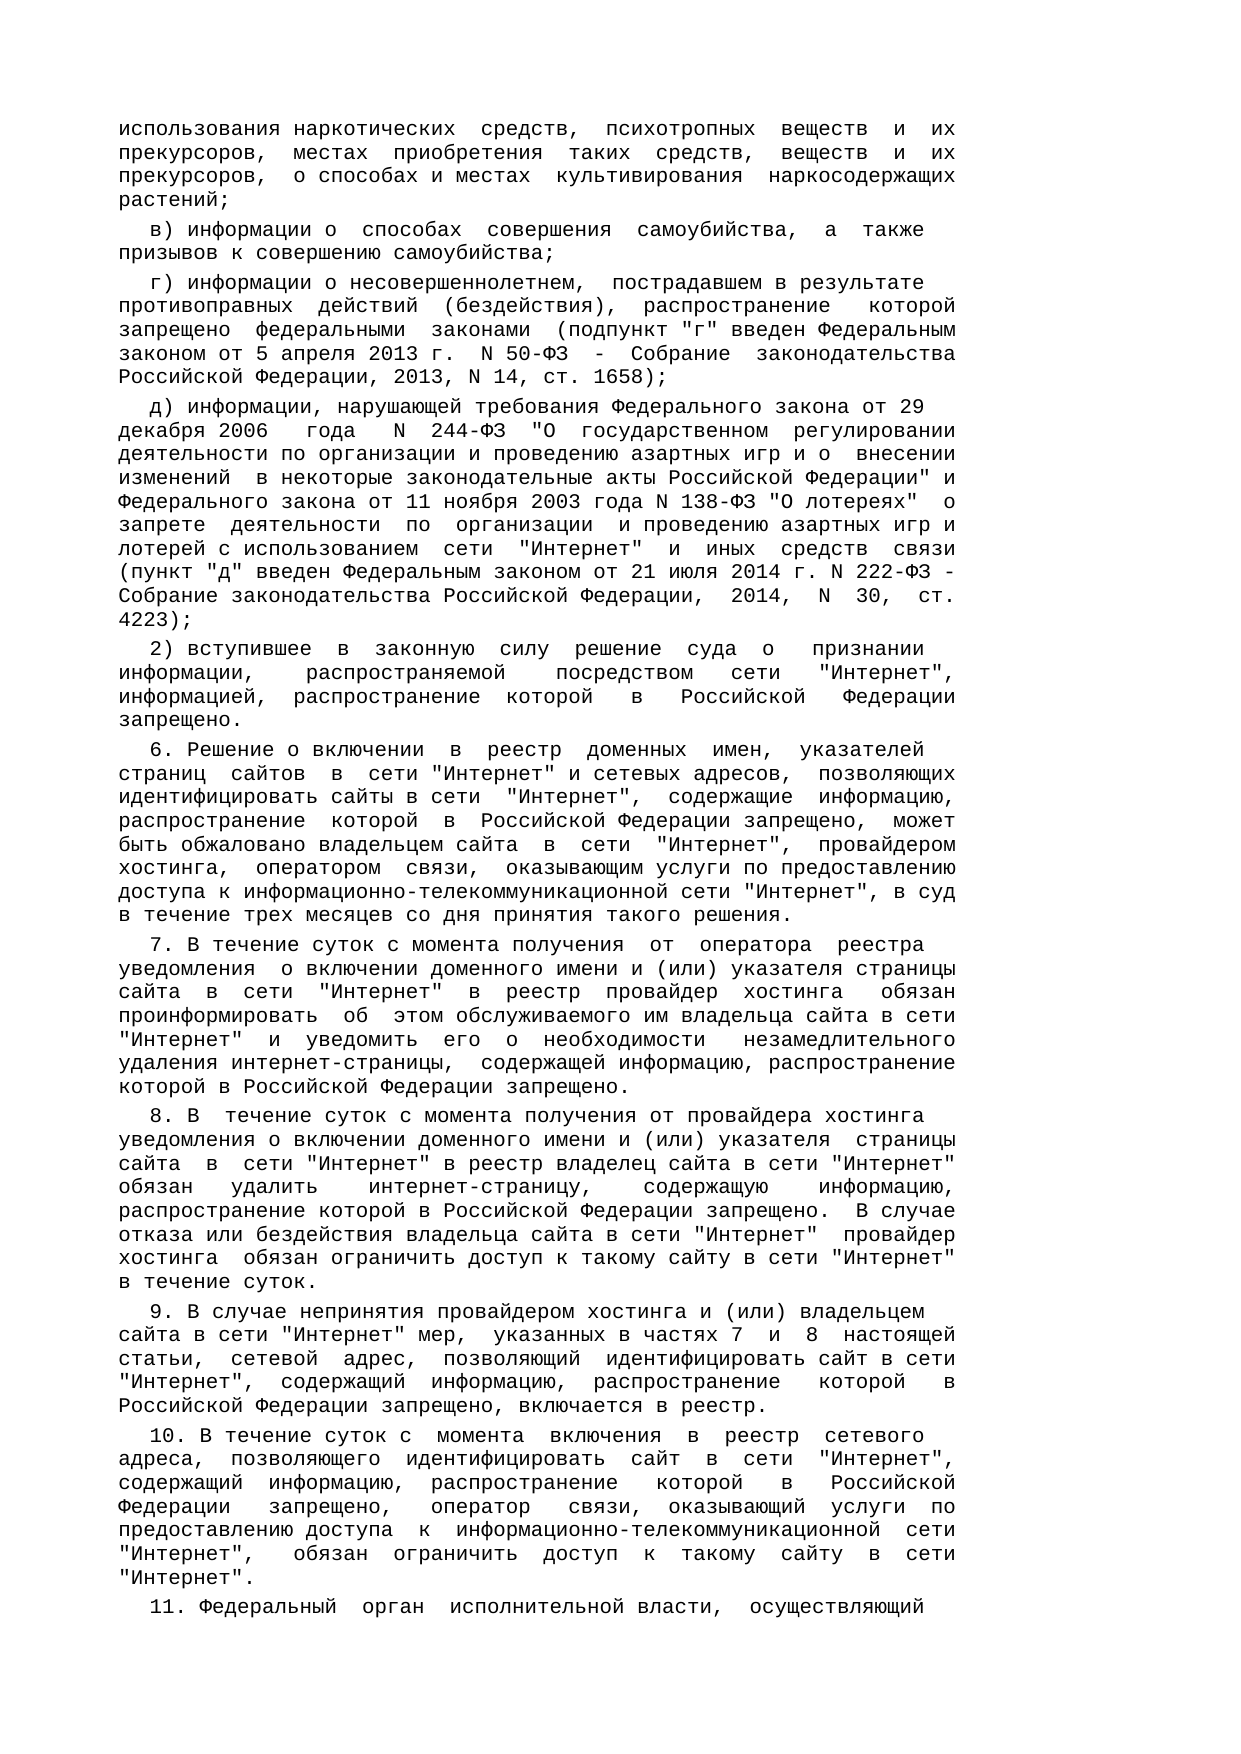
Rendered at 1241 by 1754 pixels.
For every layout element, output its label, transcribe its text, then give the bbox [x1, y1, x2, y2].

text противоправных действий (бездействия), распространение которой [118, 296, 1122, 319]
text запрещено. [118, 709, 1122, 733]
text запрещено федеральными законами (подпункт "г" введен Федеральным [118, 319, 1122, 343]
text лотерей с использованием сети "Интернет" и иных средств связи [118, 538, 1122, 562]
text Федерального закона от 11 ноября 2003 года N 138-ФЗ "О лотереях" о [118, 491, 1122, 514]
text удаления интернет-страницы, содержащей информацию, распространение [118, 1052, 1122, 1076]
text содержащий информацию, распространение которой в Российской [118, 1472, 1122, 1496]
text информацией, распространение которой в Российской Федерации [118, 686, 1122, 709]
text прекурсоров, о способах и местах культивирования наркосодержащих [118, 165, 1122, 189]
text быть обжаловано владельцем сайта в сети "Интернет", провайдером [118, 833, 1122, 857]
text информации, распространяемой посредством сети "Интернет", [118, 662, 1122, 686]
text которой в Российской Федерации запрещено. [118, 1076, 1122, 1099]
text запрете деятельности по организации и проведению азартных игр и [118, 514, 1122, 538]
text декабря 2006 года N 244-ФЗ "О государственном регулировании [118, 420, 1122, 443]
text сайта в сети "Интернет" в реестр владелец сайта в сети "Интернет" [118, 1153, 1122, 1176]
text предоставлению доступа к информационно-телекоммуникационной сети [118, 1519, 1122, 1543]
text Российской Федерации, 2013, N 14, ст. 1658); [118, 366, 1122, 390]
text растений; [118, 189, 1122, 213]
text в течение трех месяцев со дня принятия такого решения. [118, 904, 1122, 928]
text распространение которой в Российской Федерации запрещено. В случае [118, 1200, 1122, 1224]
text адреса, позволяющего идентифицировать сайт в сети "Интернет", [118, 1448, 1122, 1472]
text изменений в некоторые законодательные акты Российской Федерации" и [118, 467, 1122, 491]
text идентифицировать сайты в сети "Интернет", содержащие информацию, [118, 786, 1122, 810]
text отказа или бездействия владельца сайта в сети "Интернет" провайдер [118, 1224, 1122, 1247]
text прекурсоров, местах приобретения таких средств, веществ и их [118, 142, 1122, 165]
text деятельности по организации и проведению азартных игр и о внесении [118, 443, 1122, 467]
text 11. Федеральный орган исполнительной власти, осуществляющий [118, 1590, 1122, 1620]
text обязан удалить интернет-страницу, содержащую информацию, [118, 1176, 1122, 1200]
text "Интернет", обязан ограничить доступ к такому сайту в сети [118, 1543, 1122, 1567]
text уведомления о включении доменного имени и (или) указателя страницы [118, 958, 1122, 981]
text 9. В случае непринятия провайдером хостинга и (или) владельцем [118, 1295, 1122, 1324]
text 7. В течение суток с момента получения от оператора реестра [118, 928, 1122, 958]
text распространение которой в Российской Федерации запрещено, может [118, 810, 1122, 833]
text 2) вступившее в законную силу решение суда о признании [118, 632, 1122, 662]
text г) информации о несовершеннолетнем, пострадавшем в результате [118, 266, 1122, 296]
text Федерации запрещено, оператор связи, оказывающий услуги по [118, 1496, 1122, 1519]
text статьи, сетевой адрес, позволяющий идентифицировать сайт в сети [118, 1348, 1122, 1372]
text сайта в сети "Интернет" в реестр провайдер хостинга обязан [118, 981, 1122, 1005]
text 10. В течение суток с момента включения в реестр сетевого [118, 1419, 1122, 1448]
text страниц сайтов в сети "Интернет" и сетевых адресов, позволяющих [118, 763, 1122, 786]
text использования наркотических средств, психотропных веществ и их [118, 118, 1122, 142]
text законом от 5 апреля 2013 г. N 50-ФЗ - Собрание законодательства [118, 343, 1122, 366]
text "Интернет". [118, 1567, 1122, 1590]
text призывов к совершению самоубийства; [118, 242, 1122, 266]
text хостинга, оператором связи, оказывающим услуги по предоставлению [118, 857, 1122, 881]
text 8. В течение суток с момента получения от провайдера хостинга [118, 1099, 1122, 1129]
text "Интернет" и уведомить его о необходимости незамедлительного [118, 1029, 1122, 1052]
text "Интернет", содержащий информацию, распространение которой в [118, 1372, 1122, 1395]
text уведомления о включении доменного имени и (или) указателя страницы [118, 1129, 1122, 1153]
text (пункт "д" введен Федеральным законом от 21 июля 2014 г. N 222-ФЗ - [118, 562, 1122, 585]
text 6. Решение о включении в реестр доменных имен, указателей [118, 733, 1122, 763]
text хостинга обязан ограничить доступ к такому сайту в сети "Интернет" [118, 1247, 1122, 1271]
text проинформировать об этом обслуживаемого им владельца сайта в сети [118, 1005, 1122, 1029]
text Российской Федерации запрещено, включается в реестр. [118, 1395, 1122, 1419]
text д) информации, нарушающей требования Федерального закона от 29 [118, 390, 1122, 420]
text в течение суток. [118, 1271, 1122, 1295]
text доступа к информационно-телекоммуникационной сети "Интернет", в суд [118, 881, 1122, 904]
text Собрание законодательства Российской Федерации, 2014, N 30, ст. [118, 585, 1122, 609]
text 4223); [118, 609, 1122, 632]
text сайта в сети "Интернет" мер, указанных в частях 7 и 8 настоящей [118, 1324, 1122, 1348]
text в) информации о способах совершения самоубийства, а также [118, 213, 1122, 242]
